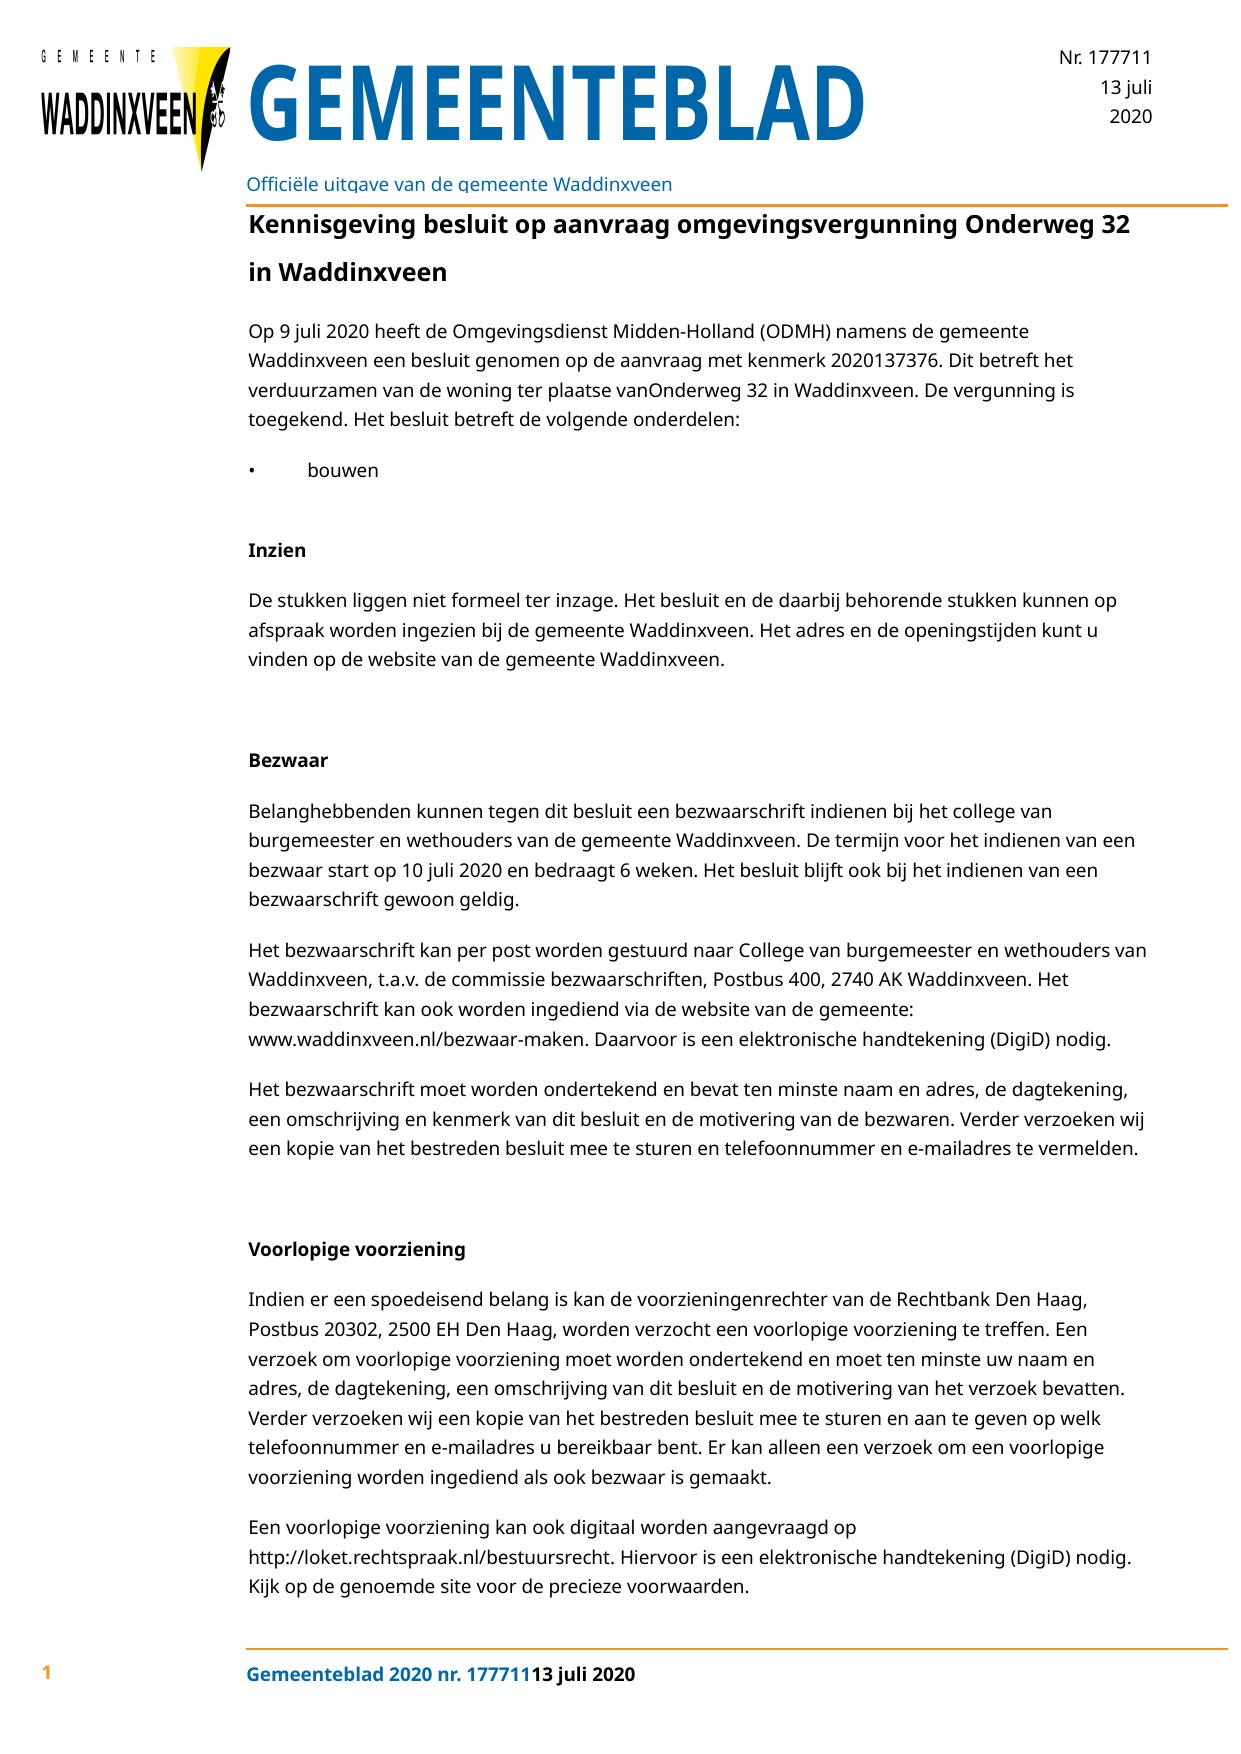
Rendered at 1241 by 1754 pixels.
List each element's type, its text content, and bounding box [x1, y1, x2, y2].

text Bezwaar [248, 747, 1152, 773]
text Het bezwaarschrift kan per post worden gestuurd naar College van burgemeester en wethouders van Waddinxveen, t.a.v. de commissie bezwaarschriften, Postbus 400, 2740 AK Waddinxveen. Het bezwaarschrift kan ook worden ingediend via de website van de gemeente: www.waddinxveen.nl/bezwaar-maken. Daarvoor is een elektronische handtekening (DigiD) nodig. [248, 937, 1152, 1052]
text Belanghebbenden kunnen tegen dit besluit een bezwaarschrift indienen bij het college van burgemeester en wethouders van de gemeente Waddinxveen. De termijn voor het indienen van een bezwaar start op 10 juli 2020 en bedraagt 6 weken. Het besluit blijft ook bij het indienen van een bezwaarschrift gewoon geldig. [248, 798, 1152, 912]
text Indien er een spoedeisend belang is kan de voorzieningenrechter van de Rechtbank Den Haag, Postbus 20302, 2500 EH Den Haag, worden verzocht een voorlopige voorziening te treffen. Een verzoek om voorlopige voorziening moet worden ondertekend en moet ten minste uw naam en adres, de dagtekening, een omschrijving van dit besluit en de motivering van het verzoek bevatten. Verder verzoeken wij een kopie van het bestreden besluit mee te sturen en aan te geven op welk telefoonnummer en e-mailadres u bereikbaar bent. Er kan alleen een verzoek om een voorlopige voorziening worden ingediend als ook bezwaar is gemaakt. [248, 1287, 1152, 1490]
text Het bezwaarschrift moet worden ondertekend en bevat ten minste naam en adres, de dagtekening, een omschrijving en kenmerk van dit besluit en de motivering van de bezwaren. Verder verzoeken wij een kopie van het bestreden besluit mee te sturen en telefoonnummer en e-mailadres te vermelden. [248, 1076, 1152, 1161]
text Inzien [248, 537, 1152, 563]
text Een voorlopige voorziening kan ook digitaal worden aangevraagd op http://loket.rechtspraak.nl/bestuursrecht. Hiervoor is een elektronische handtekening (DigiD) nodig. Kijk op de genoemde site voor de precieze voorwaarden. [248, 1514, 1152, 1599]
text Kennisgeving besluit op aanvraag omgevingsvergunning Onderweg 32 in Waddinxveen [248, 207, 1152, 288]
text De stukken liggen niet formeel ter inzage. Het besluit en de daarbij behorende stukken kunnen op afspraak worden ingezien bij de gemeente Waddinxveen. Het adres en de openingstijden kunt u vinden op de website van de gemeente Waddinxveen. [248, 587, 1152, 672]
text Voorlopige voorziening [248, 1236, 1152, 1262]
list bouwen [248, 457, 1152, 483]
text Op 9 juli 2020 heeft de Omgevingsdienst Midden-Holland (ODMH) namens de gemeente Waddinxveen een besluit genomen op de aanvraag met kenmerk 2020137376. Dit betreft het verduurzamen van de woning ter plaatse vanOnderweg 32 in Waddinxveen. De vergunning is toegekend. Het besluit betreft de volgende onderdelen: [248, 318, 1152, 432]
picture [41, 47, 231, 172]
